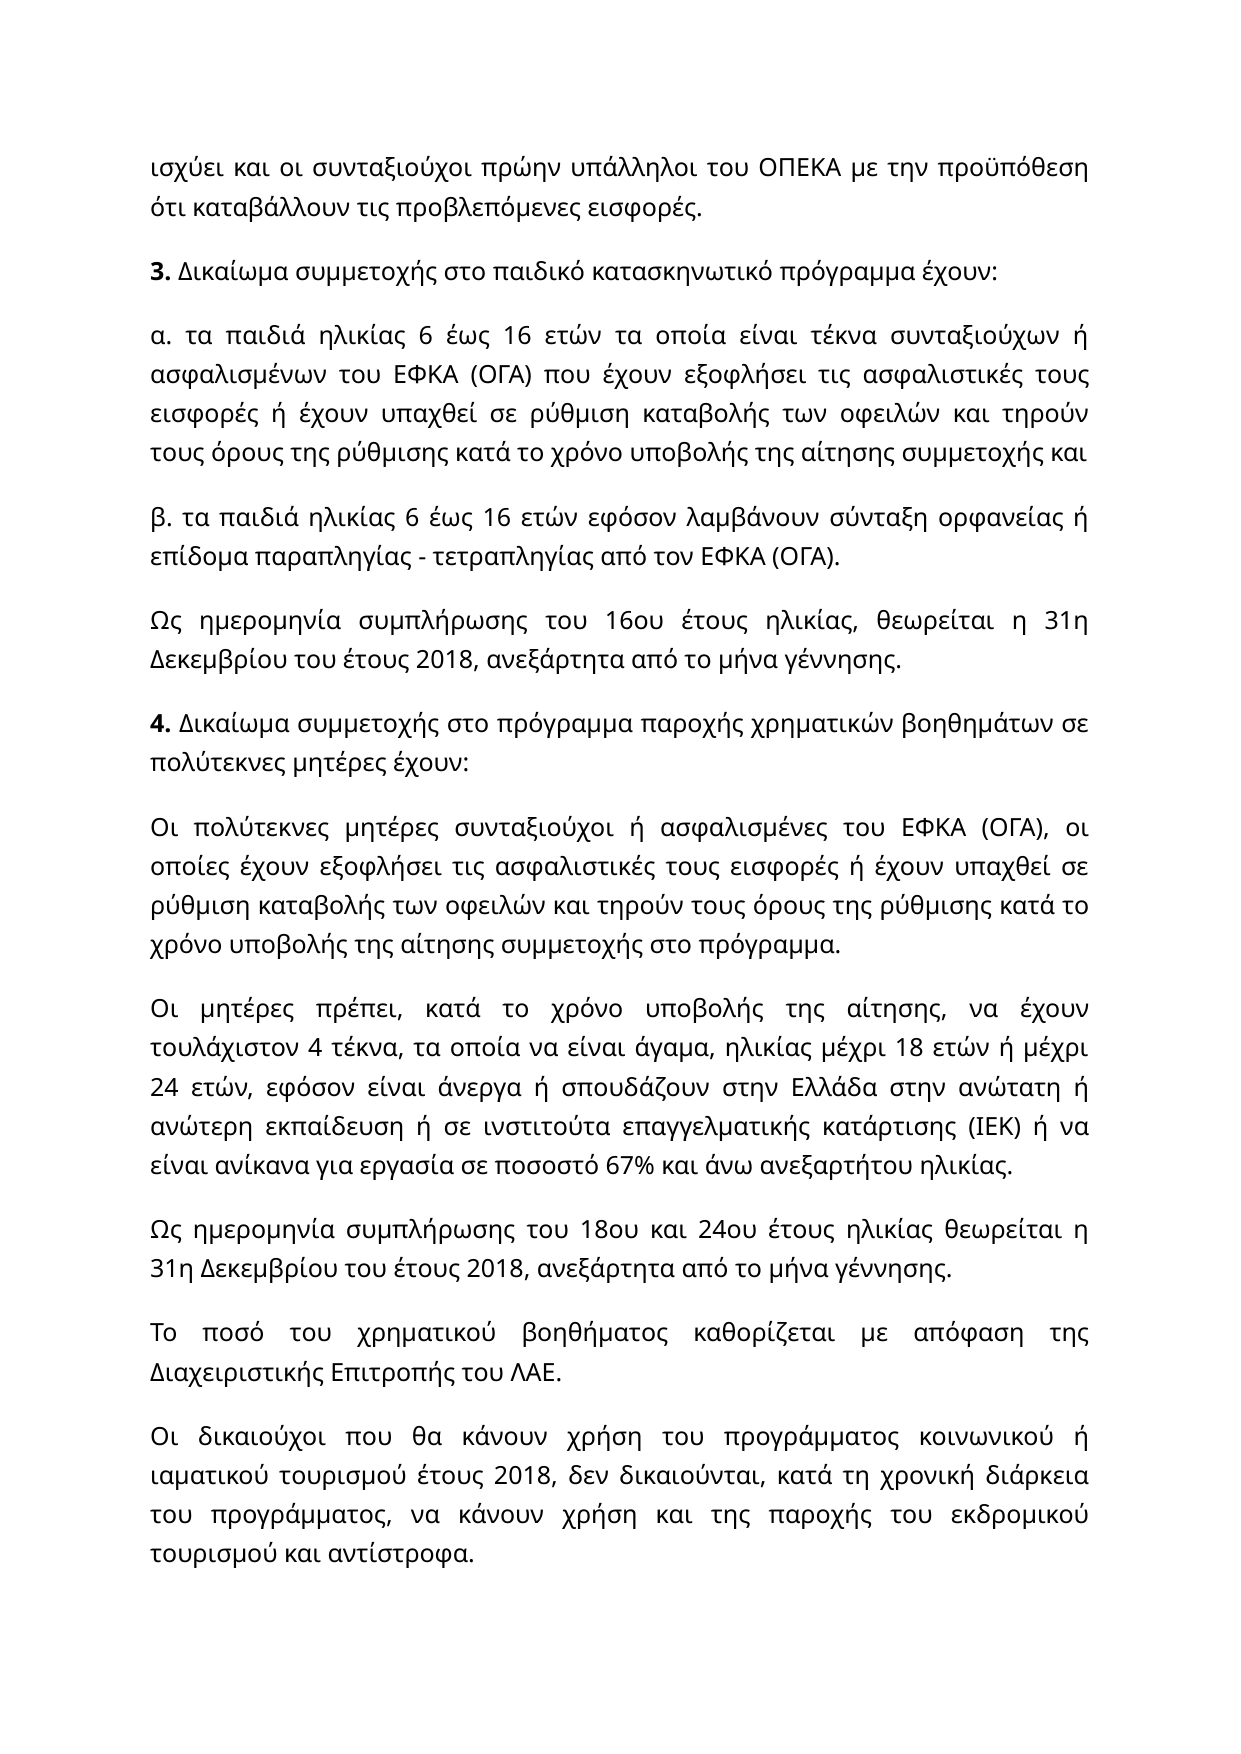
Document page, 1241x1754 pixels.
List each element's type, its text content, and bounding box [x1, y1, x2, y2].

text Ως ημερομηνία συμπλήρωσης του 16ου έτους ηλικίας, θεωρείται η 31η Δεκεμβρίου του έτους 2018, ανεξάρτητα από το μήνα γέννησης. [150, 602, 1090, 676]
text Το ποσό του χρηματικού βοηθήματος καθορίζεται με απόφαση της Διαχειριστικής Επιτροπής του ΛΑΕ. [150, 1315, 1090, 1388]
text Οι δικαιούχοι που θα κάνουν χρήση του προγράμματος κοινωνικού ή ιαματικού τουρισμού έτους 2018, δεν δικαιούνται, κατά τη χρονική διάρκεια του προγράμματος, να κάνουν χρήση και της παροχής του εκδρομικού τουρισμού και αντίστροφα. [150, 1418, 1090, 1570]
text ισχύει και οι συνταξιούχοι πρώην υπάλληλοι του ΟΠΕΚΑ με την προϋπόθεση ότι καταβάλλουν τις προβλεπόμενες εισφορές. [150, 150, 1090, 223]
text Οι μητέρες πρέπει, κατά το χρόνο υποβολής της αίτησης, να έχουν τουλάχιστον 4 τέκνα, τα οποία να είναι άγαμα, ηλικίας μέχρι 18 ετών ή μέχρι 24 ετών, εφόσον είναι άνεργα ή σπουδάζουν στην Ελλάδα στην ανώτατη ή ανώτερη εκπαίδευση ή σε ινστιτούτα επαγγελματικής κατάρτισης (ΙΕΚ) ή να είναι ανίκανα για εργασία σε ποσοστό 67% και άνω ανεξαρτήτου ηλικίας. [150, 991, 1090, 1182]
text β. τα παιδιά ηλικίας 6 έως 16 ετών εφόσον λαμβάνουν σύνταξη ορφανείας ή επίδομα παραπληγίας - τετραπληγίας από τον ΕΦΚΑ (ΟΓΑ). [150, 499, 1090, 572]
text Οι πολύτεκνες μητέρες συνταξιούχοι ή ασφαλισμένες του ΕΦΚΑ (ΟΓΑ), οι οποίες έχουν εξοφλήσει τις ασφαλιστικές τους εισφορές ή έχουν υπαχθεί σε ρύθμιση καταβολής των οφειλών και τηρούν τους όρους της ρύθμισης κατά το χρόνο υποβολής της αίτησης συμμετοχής στο πρόγραμμα. [150, 809, 1090, 961]
text Ως ημερομηνία συμπλήρωσης του 18ου και 24ου έτους ηλικίας θεωρείται η 31η Δεκεμβρίου του έτους 2018, ανεξάρτητα από το μήνα γέννησης. [150, 1212, 1090, 1285]
text 4. Δικαίωμα συμμετοχής στο πρόγραμμα παροχής χρηματικών βοηθημάτων σε πολύτεκνες μητέρες έχουν: [150, 706, 1090, 779]
text α. τα παιδιά ηλικίας 6 έως 16 ετών τα οποία είναι τέκνα συνταξιούχων ή ασφαλισμένων του ΕΦΚΑ (ΟΓΑ) που έχουν εξοφλήσει τις ασφαλιστικές τους εισφορές ή έχουν υπαχθεί σε ρύθμιση καταβολής των οφειλών και τηρούν τους όρους της ρύθμισης κατά το χρόνο υποβολής της αίτησης συμμετοχής και [150, 317, 1090, 469]
text 3. Δικαίωμα συμμετοχής στο παιδικό κατασκηνωτικό πρόγραμμα έχουν: [150, 253, 1090, 287]
